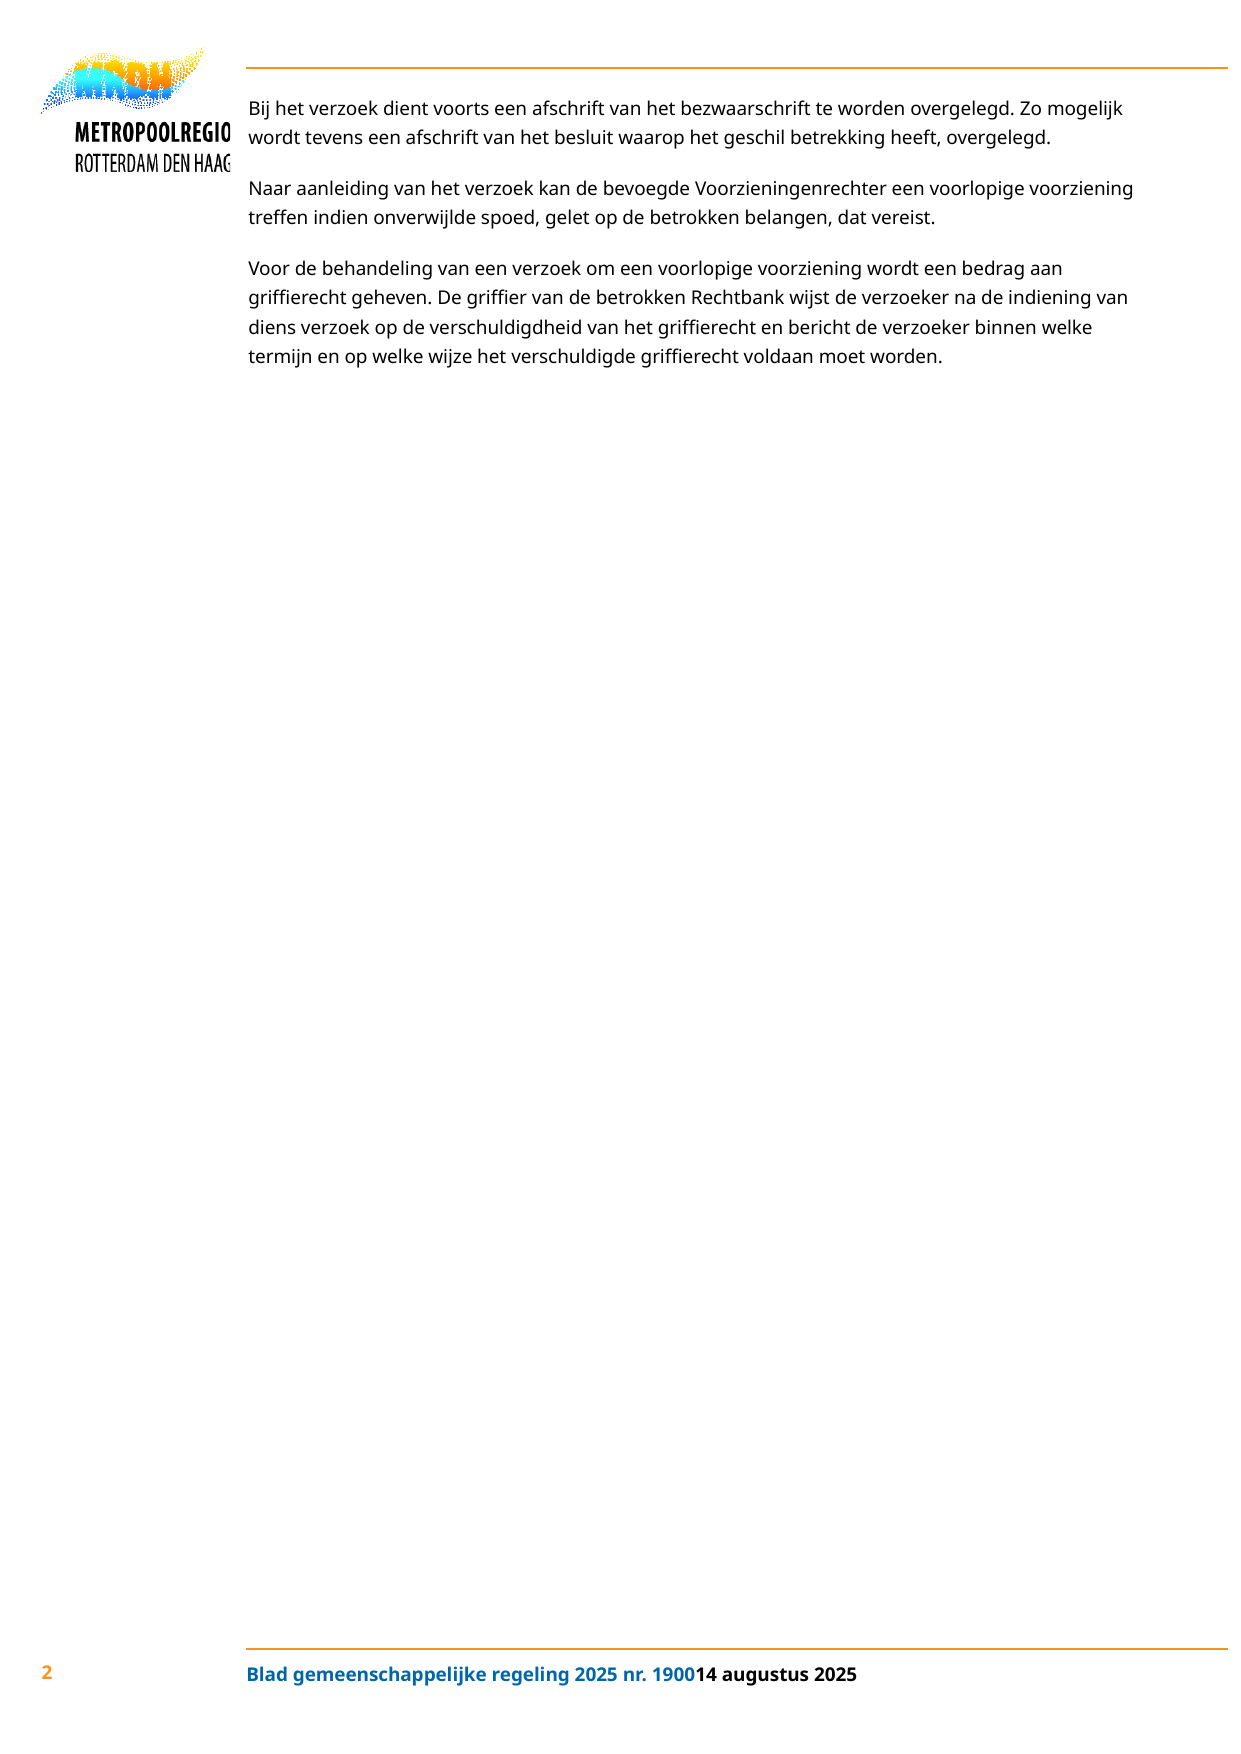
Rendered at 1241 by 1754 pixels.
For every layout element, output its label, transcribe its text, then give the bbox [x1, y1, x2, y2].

text Bij het verzoek dient voorts een afschrift van het bezwaarschrift te worden overgelegd. Zo mogelijk wordt tevens een afschrift van het besluit waarop het geschil betrekking heeft, overgelegd. [248, 95, 1152, 150]
picture [41, 47, 231, 172]
text Voor de behandeling van een verzoek om een voorlopige voorziening wordt een bedrag aan griffierecht geheven. De griffier van de betrokken Rechtbank wijst de verzoeker na de indiening van diens verzoek op de verschuldigdheid van het griffierecht en bericht de verzoeker binnen welke termijn en op welke wijze het verschuldigde griffierecht voldaan moet worden. [248, 255, 1152, 369]
text Naar aanleiding van het verzoek kan de bevoegde Voorzieningenrechter een voorlopige voorziening treffen indien onverwijlde spoed, gelet op de betrokken belangen, dat vereist. [248, 175, 1152, 230]
